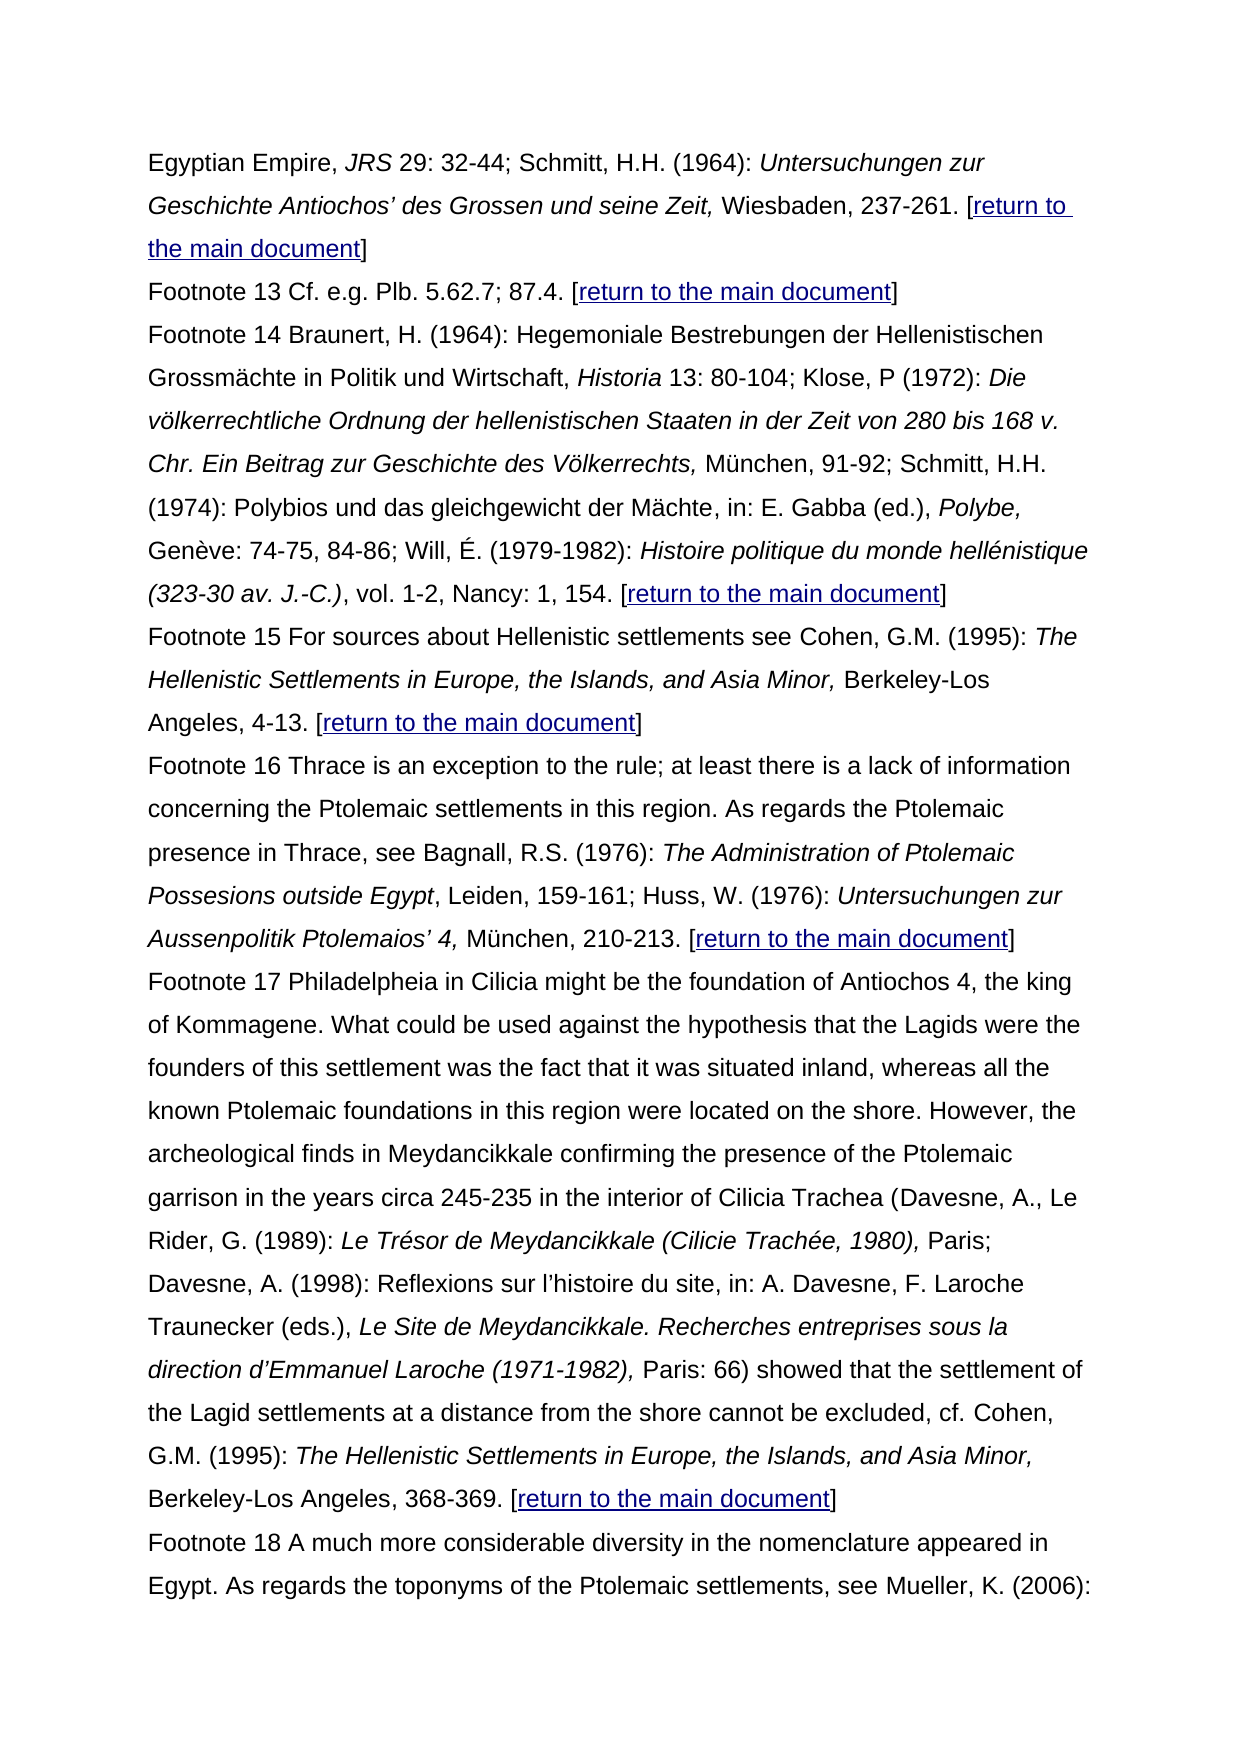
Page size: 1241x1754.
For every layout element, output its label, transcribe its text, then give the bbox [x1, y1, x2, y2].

text Egyptian Empire, JRS 29: 32-44; Schmitt, H.H. (1964): Untersuchungen zur Geschichte Antiochos’ des Grossen und seine Zeit, Wiesbaden, 237-261. [return to the main document] [148, 148, 1093, 263]
text Footnote 18 A much more considerable diversity in the nomenclature appeared in Egypt. As regards the toponyms of the Ptolemaic settlements, see Mueller, K. (2006): [148, 1528, 1093, 1599]
text Footnote 15 For sources about Hellenistic settlements see Cohen, G.M. (1995): The Hellenistic Settlements in Europe, the Islands, and Asia Minor, Berkeley-Los Angeles, 4-13. [return to the main document] [148, 622, 1093, 737]
text Footnote 16 Thrace is an exception to the rule; at least there is a lack of information concerning the Ptolemaic settlements in this region. As regards the Ptolemaic presence in Thrace, see Bagnall, R.S. (1976): The Administration of Ptolemaic Possesions outside Egypt, Leiden, 159-161; Huss, W. (1976): Untersuchungen zur Aussenpolitik Ptolemaios’ 4, München, 210-213. [return to the main document] [148, 751, 1093, 953]
text Footnote 13 Cf. e.g. Plb. 5.62.7; 87.4. [return to the main document] [148, 277, 1093, 306]
text Footnote 14 Braunert, H. (1964): Hegemoniale Bestrebungen der Hellenistischen Grossmächte in Politik und Wirtschaft, Historia 13: 80-104; Klose, P (1972): Die völkerrechtliche Ordnung der hellenistischen Staaten in der Zeit von 280 bis 168 v. Chr. Ein Beitrag zur Geschichte des Völkerrechts, München, 91-92; Schmitt, H.H. (1974): Polybios und das gleichgewicht der Mächte, in: E. Gabba (ed.), Polybe, Genève: 74-75, 84-86; Will, É. (1979-1982): Histoire politique du monde hellénistique (323-30 av. J.-C.), vol. 1-2, Nancy: 1, 154. [return to the main document] [148, 320, 1093, 608]
text Footnote 17 Philadelpheia in Cilicia might be the foundation of Antiochos 4, the king of Kommagene. What could be used against the hypothesis that the Lagids were the founders of this settlement was the fact that it was situated inland, whereas all the known Ptolemaic foundations in this region were located on the shore. However, the archeological finds in Meydancikkale confirming the presence of the Ptolemaic garrison in the years circa 245-235 in the interior of Cilicia Trachea (Davesne, A., Le Rider, G. (1989): Le Trésor de Meydancikkale (Cilicie Trachée, 1980), Paris; Davesne, A. (1998): Reflexions sur l’histoire du site, in: A. Davesne, F. Laroche Traunecker (eds.), Le Site de Meydancikkale. Recherches entreprises sous la direction d’Emmanuel Laroche (1971-1982), Paris: 66) showed that the settlement of the Lagid settlements at a distance from the shore cannot be excluded, cf. Cohen, G.M. (1995): The Hellenistic Settlements in Europe, the Islands, and Asia Minor, Berkeley-Los Angeles, 368-369. [return to the main document] [148, 967, 1093, 1513]
